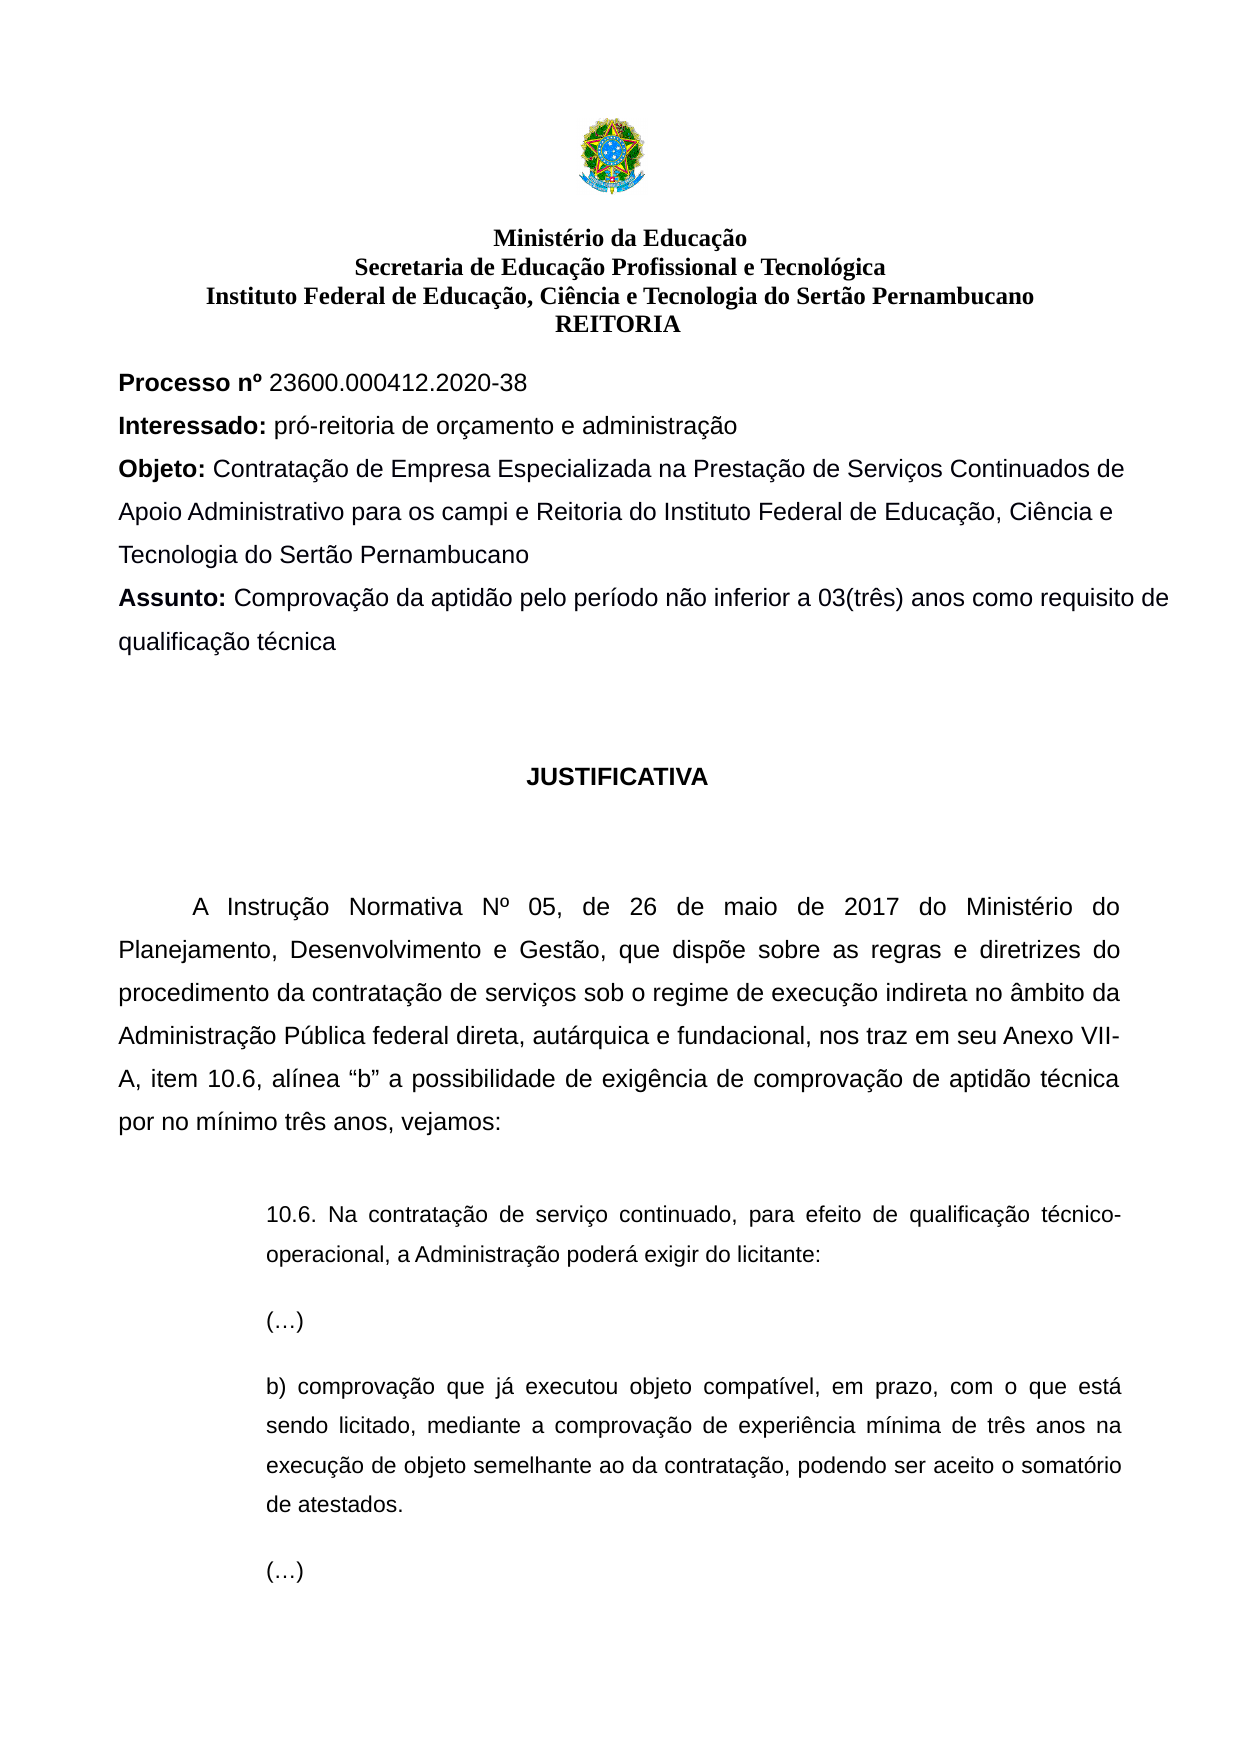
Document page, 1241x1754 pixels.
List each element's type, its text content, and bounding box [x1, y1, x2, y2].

text (…) [266, 1307, 1122, 1333]
text A Instrução Normativa Nº 05, de 26 de maio de 2017 do Ministério do Planejamento, Desenvolvimento e Gestão, que dispõe sobre as regras e diretrizes do procedimento da contratação de serviços sob o regime de execução indireta no âmbito da Administração Pública federal direta, autárquica e fundacional, nos traz em seu Anexo VII-A, item 10.6, alínea “b” a possibilidade de exigência de comprovação de aptidão técnica por no mínimo três anos, vejamos: [118, 892, 1122, 1136]
text b) comprovação que já executou objeto compatível, em prazo, com o que está sendo licitado, mediante a comprovação de experiência mínima de três anos na execução de objeto semelhante ao da contratação, podendo ser aceito o somatório de atestados. [266, 1373, 1122, 1517]
text (…) [266, 1557, 1122, 1583]
text 10.6. Na contratação de serviço continuado, para efeito de qualificação técnico-operacional, a Administração poderá exigir do licitante: [266, 1201, 1122, 1267]
text JUSTIFICATIVA [118, 762, 1122, 791]
picture [575, 118, 648, 195]
text Processo nº 23600.000412.2020-38 Interessado: pró-reitoria de orçamento e administração Objeto: Contratação de Empresa Especializada na Prestação de Serviços Continuados de Apoio Administrativo para os campi e Reitoria do Instituto Federal de Educação, Ciência e Tecnologia do Sertão Pernambucano [118, 368, 1187, 569]
text Assunto: Comprovação da aptidão pelo período não inferior a 03(três) anos como requisito de qualificação técnica [118, 583, 1187, 655]
